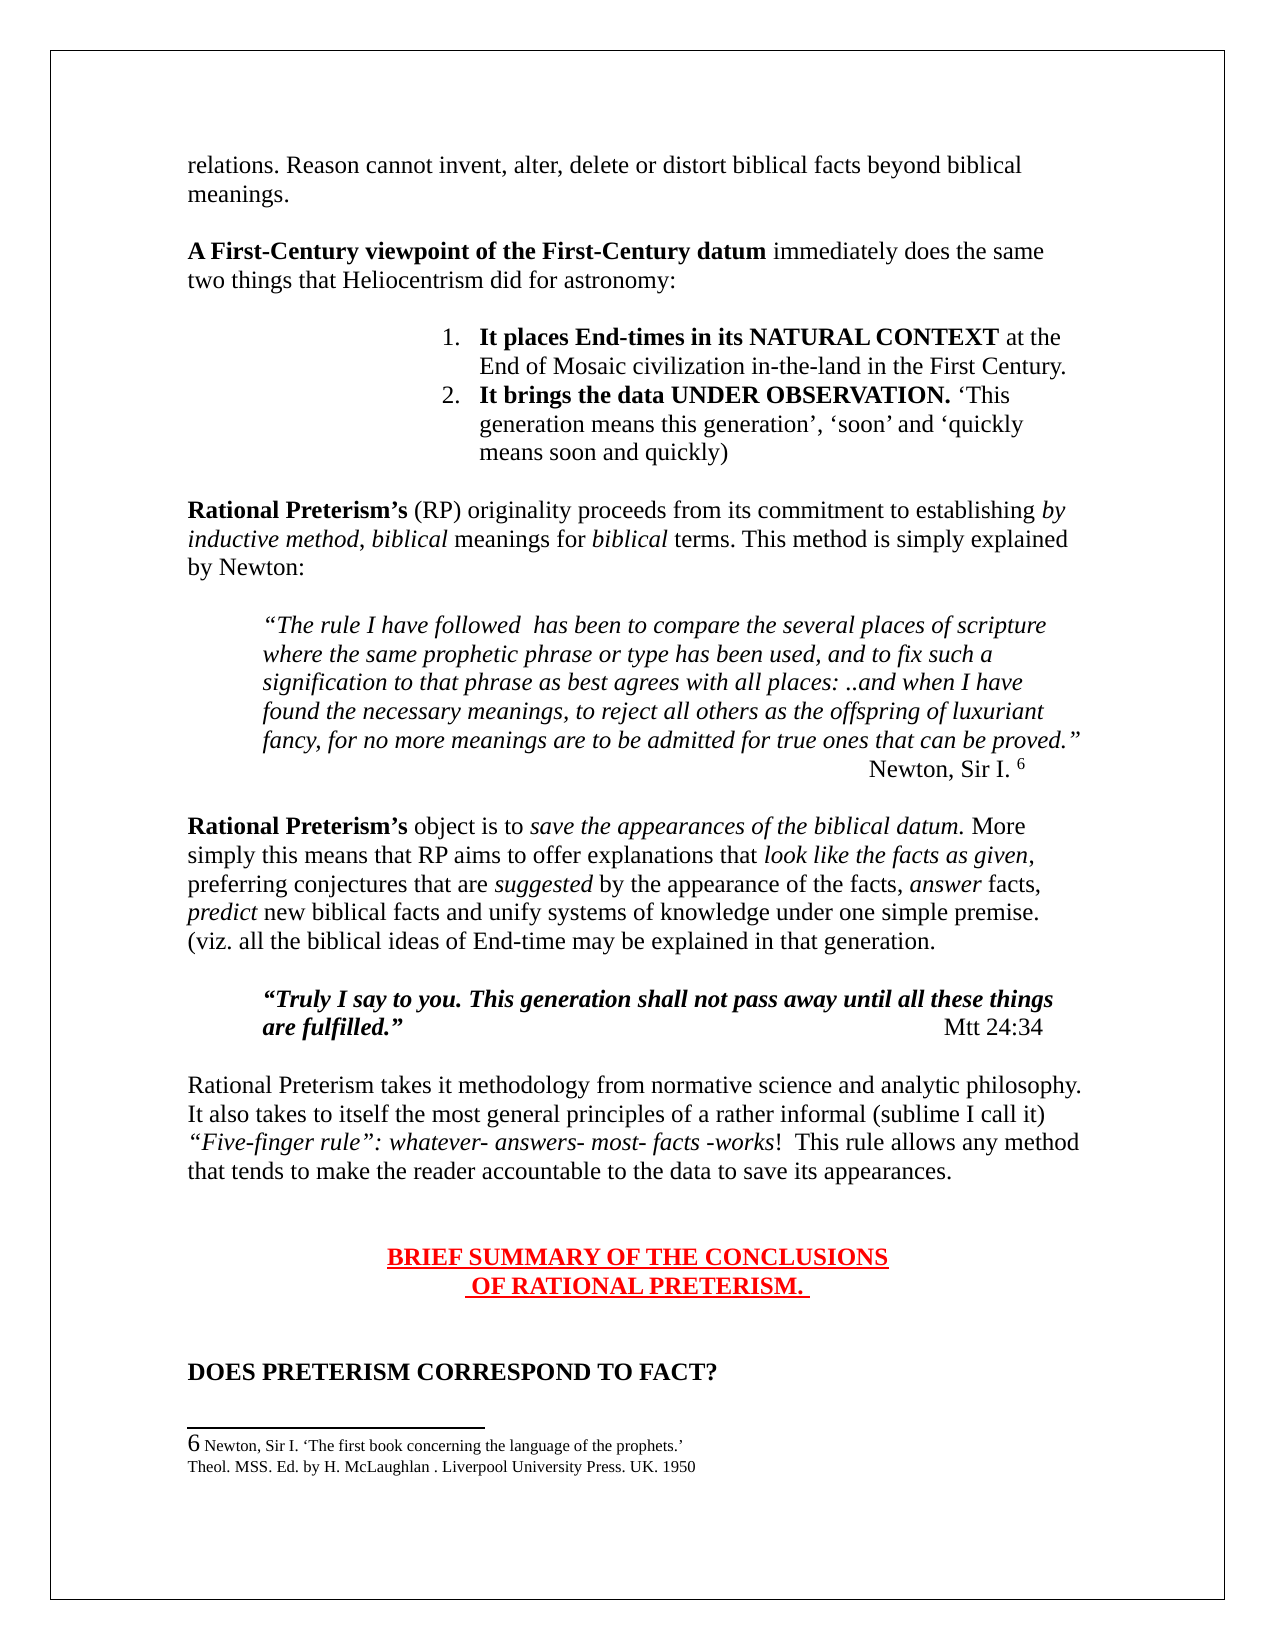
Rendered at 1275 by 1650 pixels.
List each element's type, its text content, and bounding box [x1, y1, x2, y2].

text “The rule I have followed has been to compare the several places of scripture where the same prophetic phrase or type has been used, and to fix such a signification to that phrase as best agrees with all places: ..and when I have found the necessary meanings, to reject all others as the offspring of luxuriant fancy, for no more meanings are to be admitted for true ones that can be proved.” [262, 610, 1087, 754]
list It places End-times in its NATURAL CONTEXT at the End of Mosaic civilization in-the-land in the First Century. [442, 322, 1087, 380]
text Newton, Sir I. ‘The first book concerning the language of the prophets.’ [187, 1428, 1087, 1457]
text Theol. MSS. Ed. by H. McLaughlan . Liverpool University Press. UK. 1950 [187, 1457, 1087, 1476]
text OF RATIONAL PRETERISM. [187, 1271, 1087, 1300]
text Rational Preterism’s (RP) originality proceeds from its commitment to establishing by inductive method, biblical meanings for biblical terms. This method is simply explained by Newton: [187, 495, 1087, 581]
list It brings the data UNDER OBSERVATION. ‘This generation means this generation’, ‘soon’ and ‘quickly means soon and quickly) [442, 380, 1087, 466]
text A First-Century viewpoint of the First-Century datum immediately does the same two things that Heliocentrism did for astronomy: [187, 236, 1087, 294]
text Rational Preterism takes it methodology from normative science and analytic philosophy. It also takes to itself the most general principles of a rather informal (sublime I call it) “Five-finger rule”: whatever- answers- most- facts -works! This rule allows any method that tends to make the reader accountable to the data to save its appearances. [187, 1070, 1087, 1185]
text Newton, Sir I. [787, 754, 1087, 782]
text relations. Reason cannot invent, alter, delete or distort biblical facts beyond biblical meanings. [187, 150, 1087, 207]
text BRIEF SUMMARY OF THE CONCLUSIONS [187, 1242, 1087, 1271]
text DOES PRETERISM CORRESPOND TO FACT? [187, 1357, 1087, 1386]
text “Truly I say to you. This generation shall not pass away until all these things are fulfilled.” Mtt 24:34 [262, 984, 1087, 1041]
text Rational Preterism’s object is to save the appearances of the biblical datum. More simply this means that RP aims to offer explanations that look like the facts as given, preferring conjectures that are suggested by the appearance of the facts, answer facts, predict new biblical facts and unify systems of knowledge under one simple premise. (viz. all the biblical ideas of End-time may be explained in that generation. [187, 811, 1087, 955]
